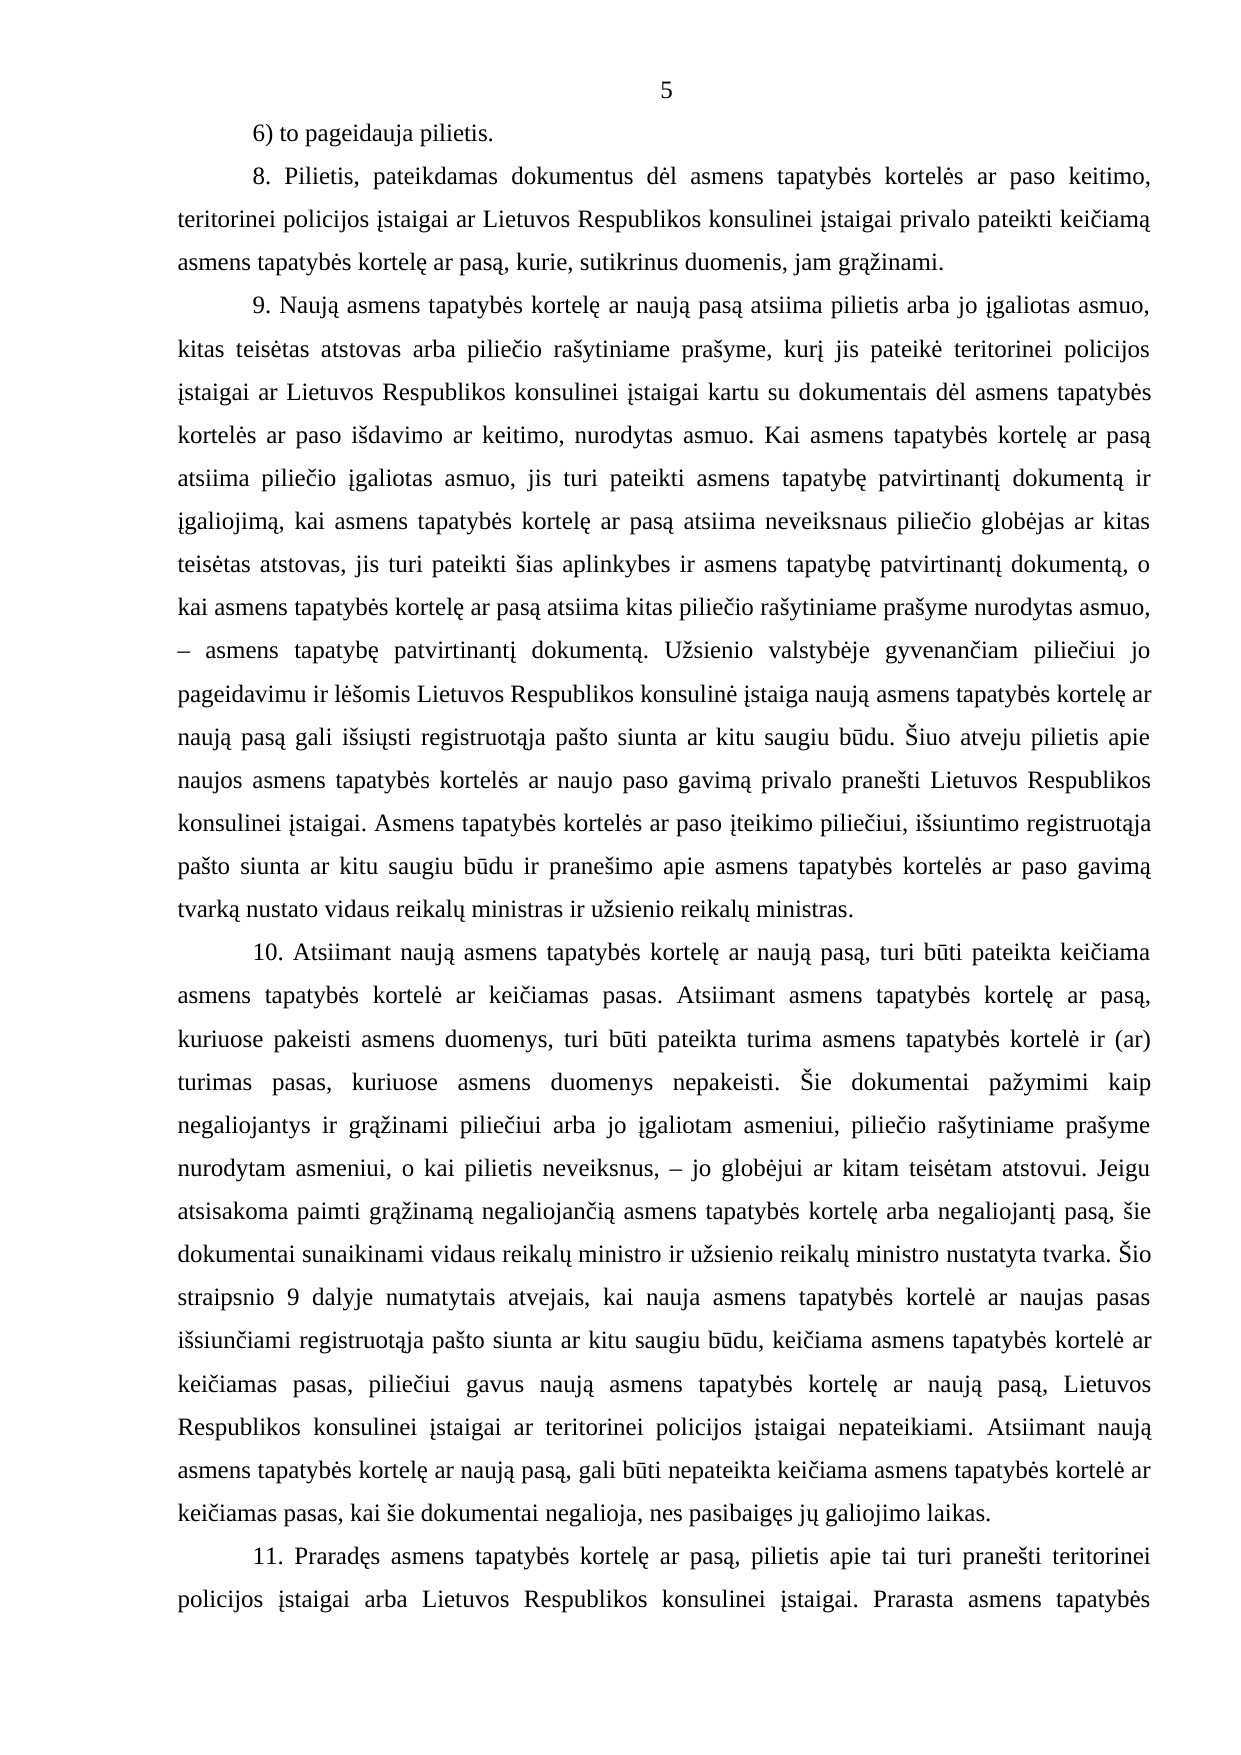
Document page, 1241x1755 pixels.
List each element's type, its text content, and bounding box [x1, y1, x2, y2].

text 8. Pilietis, pateikdamas dokumentus dėl asmens tapatybės kortelės ar paso keitimo, teritorinei policijos įstaigai ar Lietuvos Respublikos konsulinei įstaigai privalo pateikti keičiamą asmens tapatybės kortelę ar pasą, kurie, sutikrinus duomenis, jam grąžinami. [177, 161, 1152, 276]
text 9. Naują asmens tapatybės kortelę ar naują pasą atsiima pilietis arba jo įgaliotas asmuo, kitas teisėtas atstovas arba piliečio rašytiniame prašyme, kurį jis pateikė teritorinei policijos įstaigai ar Lietuvos Respublikos konsulinei įstaigai kartu su dokumentais dėl asmens tapatybės kortelės ar paso išdavimo ar keitimo, nurodytas asmuo. Kai asmens tapatybės kortelę ar pasą atsiima piliečio įgaliotas asmuo, jis turi pateikti asmens tapatybę patvirtinantį dokumentą ir įgaliojimą, kai asmens tapatybės kortelę ar pasą atsiima neveiksnaus piliečio globėjas ar kitas teisėtas atstovas, jis turi pateikti šias aplinkybes ir asmens tapatybę patvirtinantį dokumentą, o kai asmens tapatybės kortelę ar pasą atsiima kitas piliečio rašytiniame prašyme nurodytas asmuo, – asmens tapatybę patvirtinantį dokumentą. Užsienio valstybėje gyvenančiam piliečiui jo pageidavimu ir lėšomis Lietuvos Respublikos konsulinė įstaiga naują asmens tapatybės kortelę ar naują pasą gali išsiųsti registruotąja pašto siunta ar kitu saugiu būdu. Šiuo atveju pilietis apie naujos asmens tapatybės kortelės ar naujo paso gavimą privalo pranešti Lietuvos Respublikos konsulinei įstaigai. Asmens tapatybės kortelės ar paso įteikimo piliečiui, išsiuntimo registruotąja pašto siunta ar kitu saugiu būdu ir pranešimo apie asmens tapatybės kortelės ar paso gavimą tvarką nustato vidaus reikalų ministras ir užsienio reikalų ministras. [177, 291, 1152, 923]
text 10. Atsiimant naują asmens tapatybės kortelę ar naują pasą, turi būti pateikta keičiama asmens tapatybės kortelė ar keičiamas pasas. Atsiimant asmens tapatybės kortelę ar pasą, kuriuose pakeisti asmens duomenys, turi būti pateikta turima asmens tapatybės kortelė ir (ar) turimas pasas, kuriuose asmens duomenys nepakeisti. Šie dokumentai pažymimi kaip negaliojantys ir grąžinami piliečiui arba jo įgaliotam asmeniui, piliečio rašytiniame prašyme nurodytam asmeniui, o kai pilietis neveiksnus, – jo globėjui ar kitam teisėtam atstovui. Jeigu atsisakoma paimti grąžinamą negaliojančią asmens tapatybės kortelę arba negaliojantį pasą, šie dokumentai sunaikinami vidaus reikalų ministro ir užsienio reikalų ministro nustatyta tvarka. Šio straipsnio 9 dalyje numatytais atvejais, kai nauja asmens tapatybės kortelė ar naujas pasas išsiunčiami registruotąja pašto siunta ar kitu saugiu būdu, keičiama asmens tapatybės kortelė ar keičiamas pasas, piliečiui gavus naują asmens tapatybės kortelę ar naują pasą, Lietuvos Respublikos konsulinei įstaigai ar teritorinei policijos įstaigai nepateikiami. Atsiimant naują asmens tapatybės kortelę ar naują pasą, gali būti nepateikta keičiama asmens tapatybės kortelė ar keičiamas pasas, kai šie dokumentai negalioja, nes pasibaigęs jų galiojimo laikas. [177, 937, 1152, 1527]
text 6) to pageidauja pilietis. [177, 118, 1152, 147]
text 11. Praradęs asmens tapatybės kortelę ar pasą, pilietis apie tai turi pranešti teritorinei policijos įstaigai arba Lietuvos Respublikos konsulinei įstaigai. Prarasta asmens tapatybės [177, 1541, 1152, 1613]
